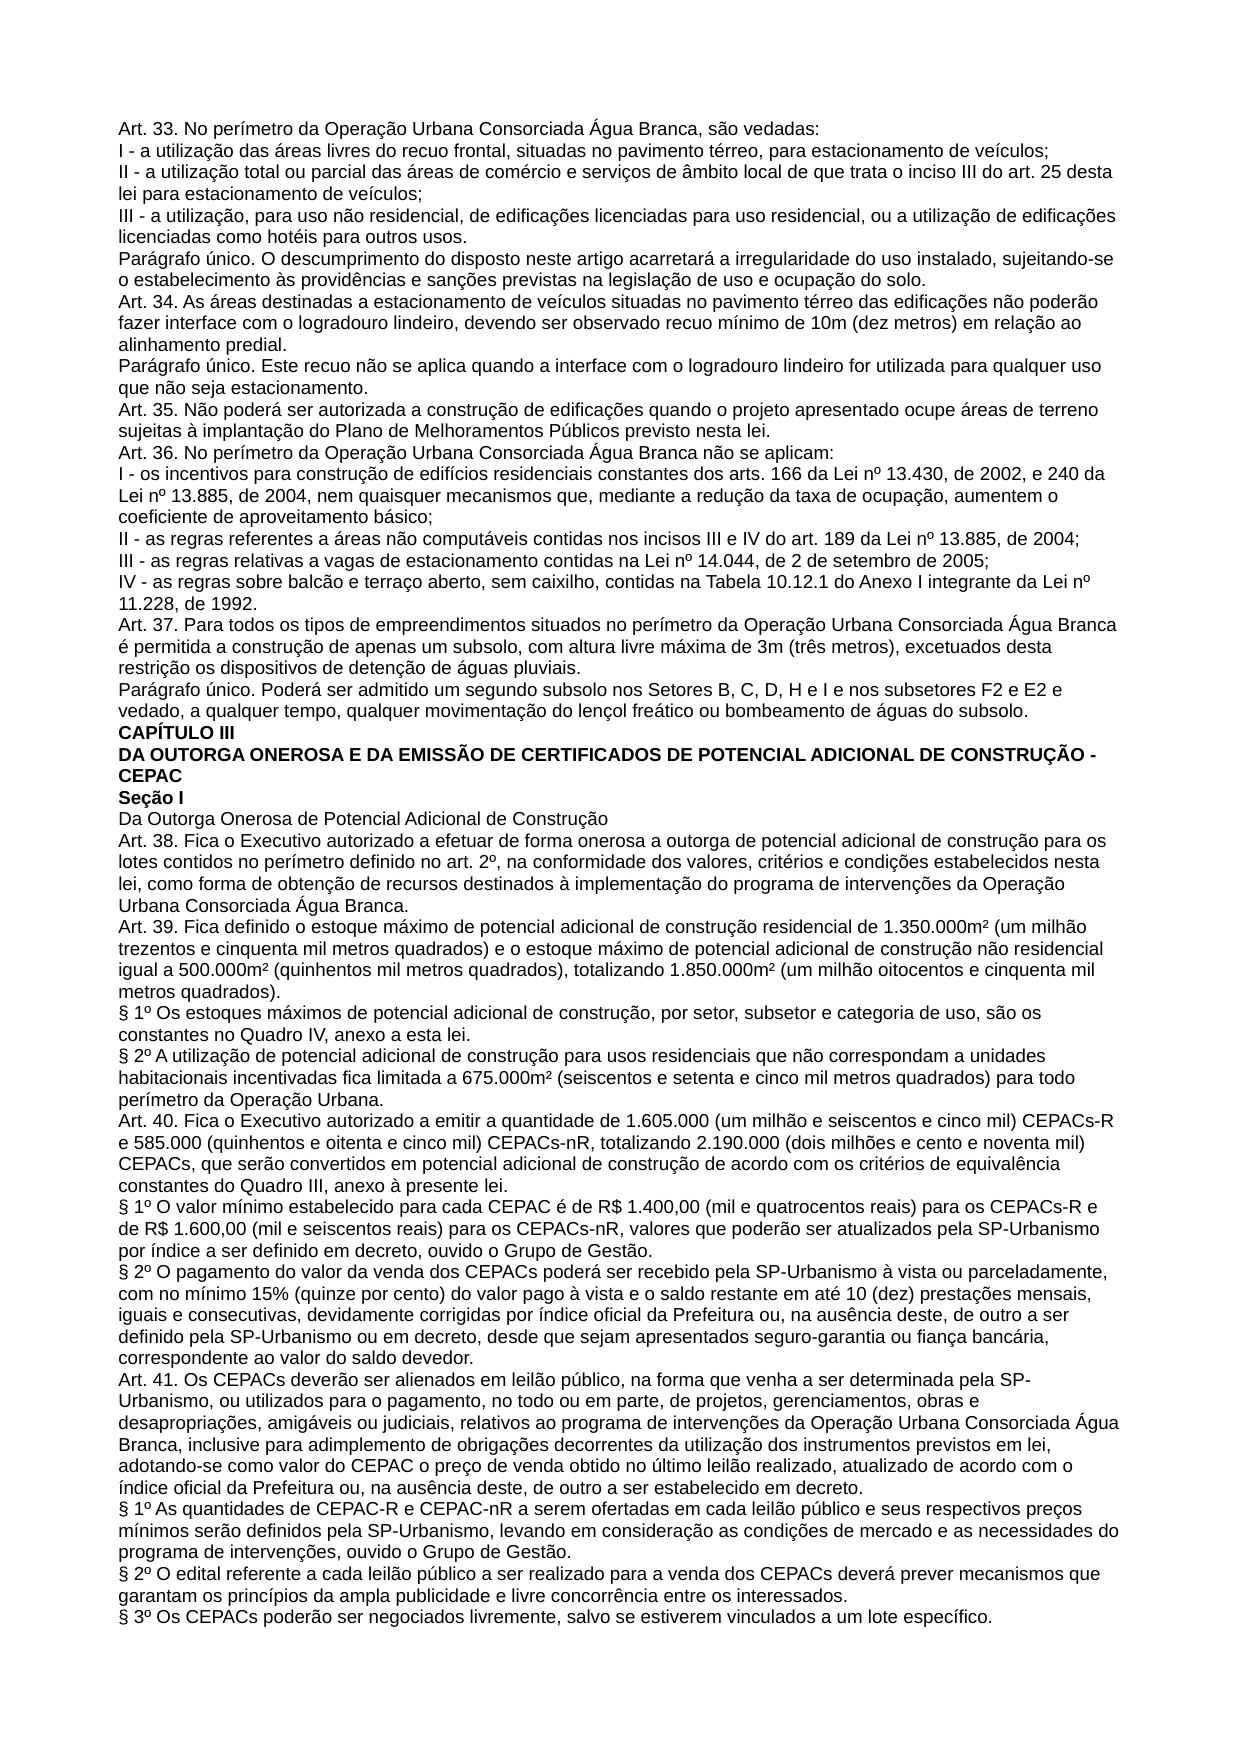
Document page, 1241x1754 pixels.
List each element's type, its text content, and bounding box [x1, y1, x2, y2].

text Art. 33. No perímetro da Operação Urbana Consorciada Água Branca, são vedadas: I - a utilização das áreas livres do recuo frontal, situadas no pavimento térreo, para estacionamento de veículos; II - a utilização total ou parcial das áreas de comércio e serviços de âmbito local de que trata o inciso III do art. 25 desta lei para estacionamento de veículos; III - a utilização, para uso não residencial, de edificações licenciadas para uso residencial, ou a utilização de edificações licenciadas como hotéis para outros usos. Parágrafo único. O descumprimento do disposto neste artigo acarretará a irregularidade do uso instalado, sujeitando-se o estabelecimento às providências e sanções previstas na legislação de uso e ocupação do solo. Art. 34. As áreas destinadas a estacionamento de veículos situadas no pavimento térreo das edificações não poderão fazer interface com o logradouro lindeiro, devendo ser observado recuo mínimo de 10m (dez metros) em relação ao alinhamento predial. Parágrafo único. Este recuo não se aplica quando a interface com o logradouro lindeiro for utilizada para qualquer uso que não seja estacionamento. Art. 35. Não poderá ser autorizada a construção de edificações quando o projeto apresentado ocupe áreas de terreno sujeitas à implantação do Plano de Melhoramentos Públicos previsto nesta lei. Art. 36. No perímetro da Operação Urbana Consorciada Água Branca não se aplicam: I - os incentivos para construção de edifícios residenciais constantes dos arts. 166 da Lei nº 13.430, de 2002, e 240 da Lei nº 13.885, de 2004, nem quaisquer mecanismos que, mediante a redução da taxa de ocupação, aumentem o coeficiente de aproveitamento básico; II - as regras referentes a áreas não computáveis contidas nos incisos III e IV do art. 189 da Lei nº 13.885, de 2004; III - as regras relativas a vagas de estacionamento contidas na Lei nº 14.044, de 2 de setembro de 2005; IV - as regras sobre balcão e terraço aberto, sem caixilho, contidas na Tabela 10.12.1 do Anexo I integrante da Lei nº 11.228, de 1992. Art. 37. Para todos os tipos de empreendimentos situados no perímetro da Operação Urbana Consorciada Água Branca é permitida a construção de apenas um subsolo, com altura livre máxima de 3m (três metros), excetuados desta restrição os dispositivos de detenção de águas pluviais. Parágrafo único. Poderá ser admitido um segundo subsolo nos Setores B, C, D, H e I e nos subsetores F2 e E2 e vedado, a qualquer tempo, qualquer movimentação do lençol freático ou bombeamento de águas do subsolo. CAPÍTULO III DA OUTORGA ONEROSA E DA EMISSÃO DE CERTIFICADOS DE POTENCIAL ADICIONAL DE CONSTRUÇÃO - CEPAC Seção I Da Outorga Onerosa de Potencial Adicional de Construção Art. 38. Fica o Executivo autorizado a efetuar de forma onerosa a outorga de potencial adicional de construção para os lotes contidos no perímetro definido no art. 2º, na conformidade dos valores, critérios e condições estabelecidos nesta lei, como forma de obtenção de recursos destinados à implementação do programa de intervenções da Operação Urbana Consorciada Água Branca. Art. 39. Fica definido o estoque máximo de potencial adicional de construção residencial de 1.350.000m² (um milhão trezentos e cinquenta mil metros quadrados) e o estoque máximo de potencial adicional de construção não residencial igual a 500.000m² (quinhentos mil metros quadrados), totalizando 1.850.000m² (um milhão oitocentos e cinquenta mil metros quadrados). § 1º Os estoques máximos de potencial adicional de construção, por setor, subsetor e categoria de uso, são os constantes no Quadro IV, anexo a esta lei. § 2º A utilização de potencial adicional de construção para usos residenciais que não correspondam a unidades habitacionais incentivadas fica limitada a 675.000m² (seiscentos e setenta e cinco mil metros quadrados) para todo perímetro da Operação Urbana. Art. 40. Fica o Executivo autorizado a emitir a quantidade de 1.605.000 (um milhão e seiscentos e cinco mil) CEPACs-R e 585.000 (quinhentos e oitenta e cinco mil) CEPACs-nR, totalizando 2.190.000 (dois milhões e cento e noventa mil) CEPACs, que serão convertidos em potencial adicional de construção de acordo com os critérios de equivalência constantes do Quadro III, anexo à presente lei. § 1º O valor mínimo estabelecido para cada CEPAC é de R$ 1.400,00 (mil e quatrocentos reais) para os CEPACs-R e de R$ 1.600,00 (mil e seiscentos reais) para os CEPACs-nR, valores que poderão ser atualizados pela SP-Urbanismo por índice a ser definido em decreto, ouvido o Grupo de Gestão. § 2º O pagamento do valor da venda dos CEPACs poderá ser recebido pela SP-Urbanismo à vista ou parceladamente, com no mínimo 15% (quinze por cento) do valor pago à vista e o saldo restante em até 10 (dez) prestações mensais, iguais e consecutivas, devidamente corrigidas por índice oficial da Prefeitura ou, na ausência deste, de outro a ser definido pela SP-Urbanismo ou em decreto, desde que sejam apresentados seguro-garantia ou fiança bancária, correspondente ao valor do saldo devedor. Art. 41. Os CEPACs deverão ser alienados em leilão público, na forma que venha a ser determinada pela SP-Urbanismo, ou utilizados para o pagamento, no todo ou em parte, de projetos, gerenciamentos, obras e desapropriações, amigáveis ou judiciais, relativos ao programa de intervenções da Operação Urbana Consorciada Água Branca, inclusive para adimplemento de obrigações decorrentes da utilização dos instrumentos previstos em lei, adotando-se como valor do CEPAC o preço de venda obtido no último leilão realizado, atualizado de acordo com o índice oficial da Prefeitura ou, na ausência deste, de outro a ser estabelecido em decreto. § 1º As quantidades de CEPAC-R e CEPAC-nR a serem ofertadas em cada leilão público e seus respectivos preços mínimos serão definidos pela SP-Urbanismo, levando em consideração as condições de mercado e as necessidades do programa de intervenções, ouvido o Grupo de Gestão. § 2º O edital referente a cada leilão público a ser realizado para a venda dos CEPACs deverá prever mecanismos que garantam os princípios da ampla publicidade e livre concorrência entre os interessados. § 3º Os CEPACs poderão ser negociados livremente, salvo se estiverem vinculados a um lote específico. [118, 118, 1122, 1627]
